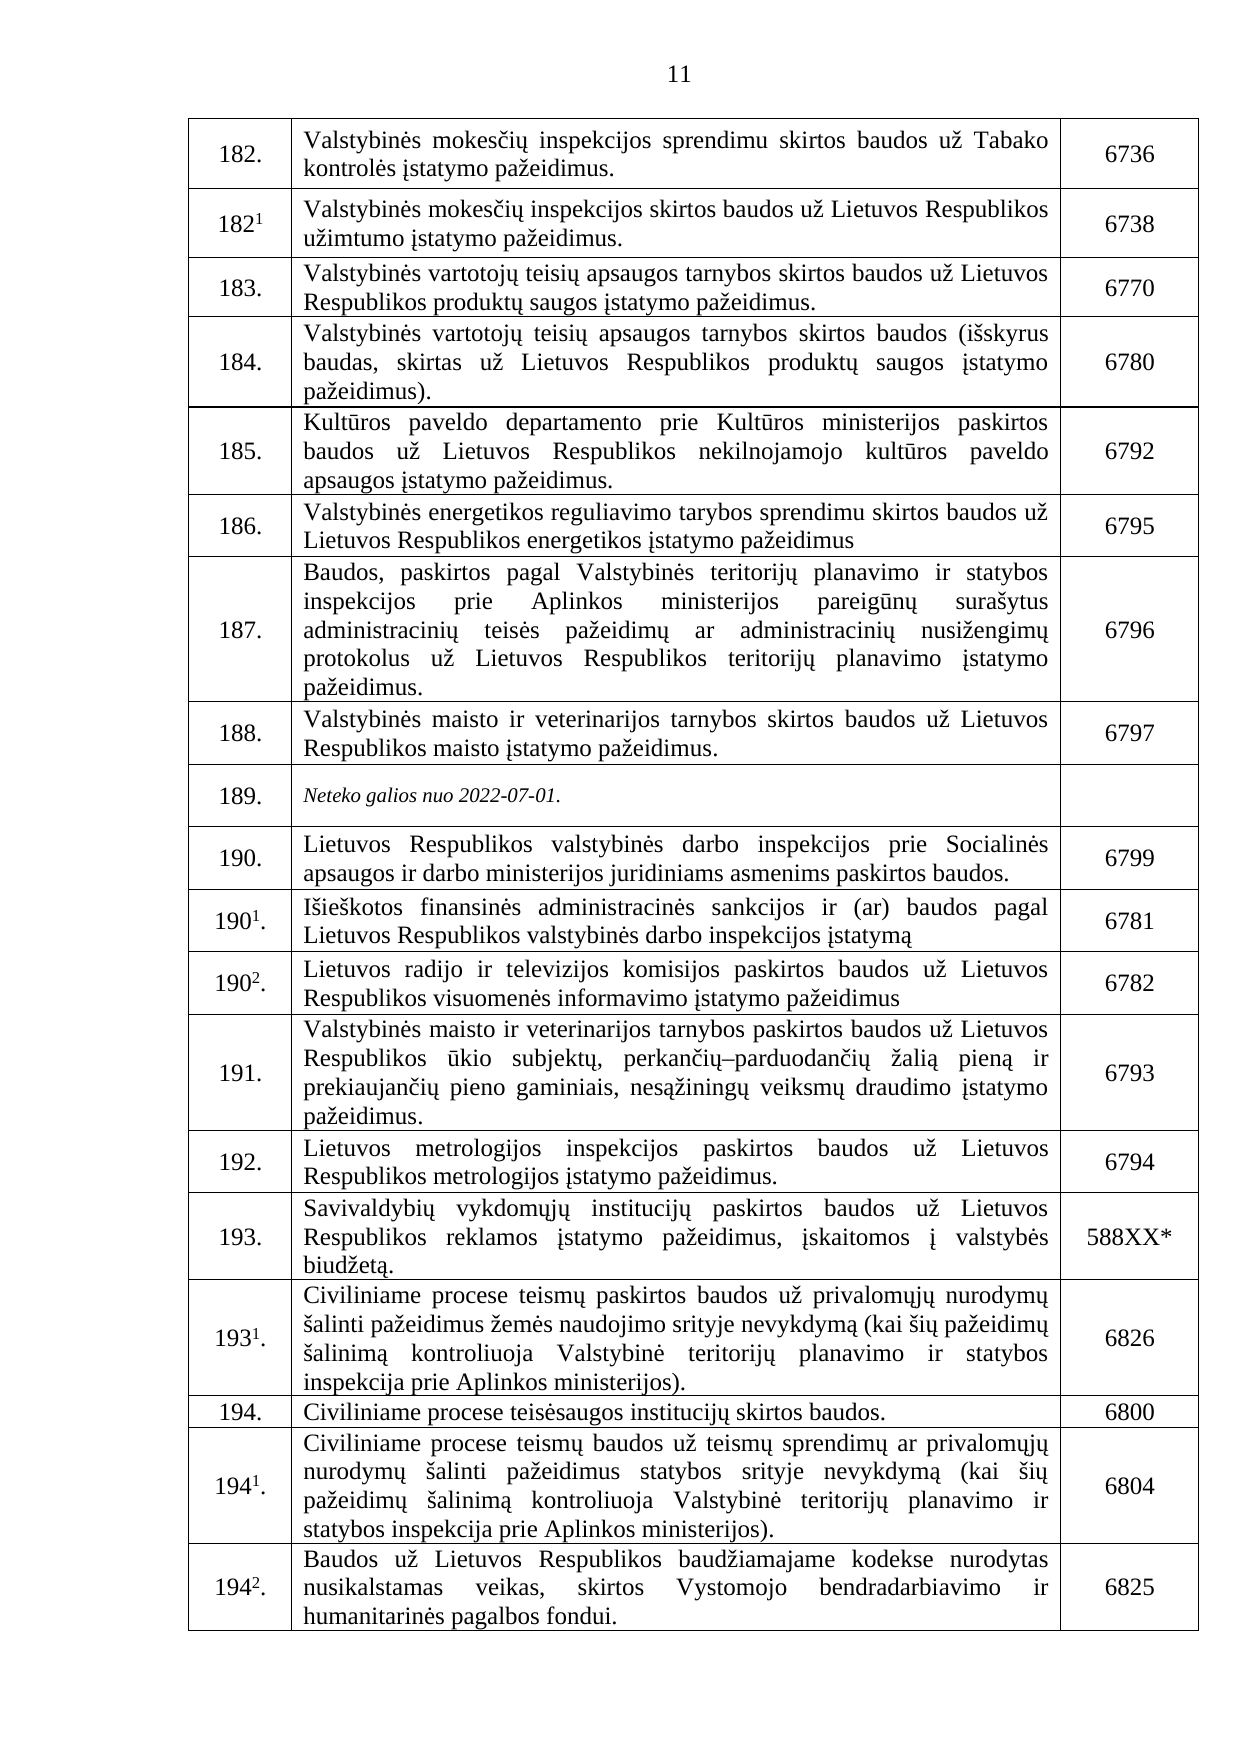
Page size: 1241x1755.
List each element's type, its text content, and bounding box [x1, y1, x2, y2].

table_cell 188. [189, 702, 291, 763]
table_cell 1901. [189, 890, 291, 951]
table_cell 1941. [189, 1428, 291, 1543]
table_cell Neteko galios nuo 2022-07-01. [292, 765, 1060, 826]
table_cell 6795 [1061, 495, 1198, 556]
table_cell 6781 [1061, 890, 1198, 951]
table_cell 187. [189, 557, 291, 701]
table_cell 6780 [1061, 317, 1198, 406]
table_cell 189. [189, 765, 291, 826]
table_cell Išieškotos finansinės administracinės sankcijos ir (ar) baudos pagal Lietuvos Respublikos valstybinės darbo inspekcijos įstatymą [292, 890, 1060, 951]
table_cell 588XX* [1061, 1193, 1198, 1279]
table_cell Civiliniame procese teismų paskirtos baudos už privalomųjų nurodymų šalinti pažeidimus žemės naudojimo srityje nevykdymą (kai šių pažeidimų šalinimą kontroliuoja Valstybinė teritorijų planavimo ir statybos inspekcija prie Aplinkos ministerijos). [292, 1280, 1060, 1395]
table_cell 191. [189, 1015, 291, 1129]
table_cell Savivaldybių vykdomųjų institucijų paskirtos baudos už Lietuvos Respublikos reklamos įstatymo pažeidimus, įskaitomos į valstybės biudžetą. [292, 1193, 1060, 1279]
table_cell 1942. [189, 1544, 291, 1630]
table_cell 6736 [1061, 119, 1198, 188]
table_cell 186. [189, 495, 291, 556]
table_cell 184. [189, 317, 291, 406]
table_cell Valstybinės maisto ir veterinarijos tarnybos paskirtos baudos už Lietuvos Respublikos ūkio subjektų, perkančių–parduodančių žalią pieną ir prekiaujančių pieno gaminiais, nesąžiningų veiksmų draudimo įstatymo pažeidimus. [292, 1015, 1060, 1129]
table_cell Lietuvos metrologijos inspekcijos paskirtos baudos už Lietuvos Respublikos metrologijos įstatymo pažeidimus. [292, 1131, 1060, 1192]
table_cell Baudos, paskirtos pagal Valstybinės teritorijų planavimo ir statybos inspekcijos prie Aplinkos ministerijos pareigūnų surašytus administracinių teisės pažeidimų ar administracinių nusižengimų protokolus už Lietuvos Respublikos teritorijų planavimo įstatymo pažeidimus. [292, 557, 1060, 701]
table_cell 182. [189, 119, 291, 188]
table_cell 192. [189, 1131, 291, 1192]
table_cell Civiliniame procese teisėsaugos institucijų skirtos baudos. [292, 1396, 1060, 1427]
table_cell 6800 [1061, 1396, 1198, 1427]
table_cell Civiliniame procese teismų baudos už teismų sprendimų ar privalomųjų nurodymų šalinti pažeidimus statybos srityje nevykdymą (kai šių pažeidimų šalinimą kontroliuoja Valstybinė teritorijų planavimo ir statybos inspekcija prie Aplinkos ministerijos). [292, 1428, 1060, 1543]
table_cell 193. [189, 1193, 291, 1279]
table_cell Kultūros paveldo departamento prie Kultūros ministerijos paskirtos baudos už Lietuvos Respublikos nekilnojamojo kultūros paveldo apsaugos įstatymo pažeidimus. [292, 408, 1060, 494]
table_cell 1931. [189, 1280, 291, 1395]
table_cell 6797 [1061, 702, 1198, 763]
table_cell 190. [189, 827, 291, 888]
table_cell Valstybinės maisto ir veterinarijos tarnybos skirtos baudos už Lietuvos Respublikos maisto įstatymo pažeidimus. [292, 702, 1060, 763]
table_cell 183. [189, 258, 291, 316]
table_cell 6794 [1061, 1131, 1198, 1192]
table_cell 6770 [1061, 258, 1198, 316]
table_cell 1902. [189, 952, 291, 1013]
table_cell 1821 [189, 189, 291, 257]
table_cell 6738 [1061, 189, 1198, 257]
table_cell 185. [189, 408, 291, 494]
table_cell Valstybinės mokesčių inspekcijos sprendimu skirtos baudos už Tabako kontrolės įstatymo pažeidimus. [292, 119, 1060, 188]
table_cell Baudos už Lietuvos Respublikos baudžiamajame kodekse nurodytas nusikalstamas veikas, skirtos Vystomojo bendradarbiavimo ir humanitarinės pagalbos fondui. [292, 1544, 1060, 1630]
table_cell 6825 [1061, 1544, 1198, 1630]
table_cell Valstybinės mokesčių inspekcijos skirtos baudos už Lietuvos Respublikos užimtumo įstatymo pažeidimus. [292, 189, 1060, 257]
table_cell 6793 [1061, 1015, 1198, 1129]
table_cell 6782 [1061, 952, 1198, 1013]
table_cell 6826 [1061, 1280, 1198, 1395]
table_cell 6796 [1061, 557, 1198, 701]
table_cell 6792 [1061, 408, 1198, 494]
table_cell 6804 [1061, 1428, 1198, 1543]
table_cell Lietuvos radijo ir televizijos komisijos paskirtos baudos už Lietuvos Respublikos visuomenės informavimo įstatymo pažeidimus [292, 952, 1060, 1013]
table_cell 194. [189, 1396, 291, 1427]
table_cell Valstybinės vartotojų teisių apsaugos tarnybos skirtos baudos už Lietuvos Respublikos produktų saugos įstatymo pažeidimus. [292, 258, 1060, 316]
table_cell [1061, 765, 1198, 826]
table_cell Valstybinės energetikos reguliavimo tarybos sprendimu skirtos baudos už Lietuvos Respublikos energetikos įstatymo pažeidimus [292, 495, 1060, 556]
table_cell Valstybinės vartotojų teisių apsaugos tarnybos skirtos baudos (išskyrus baudas, skirtas už Lietuvos Respublikos produktų saugos įstatymo pažeidimus). [292, 317, 1060, 406]
table_cell 6799 [1061, 827, 1198, 888]
table_cell Lietuvos Respublikos valstybinės darbo inspekcijos prie Socialinės apsaugos ir darbo ministerijos juridiniams asmenims paskirtos baudos. [292, 827, 1060, 888]
